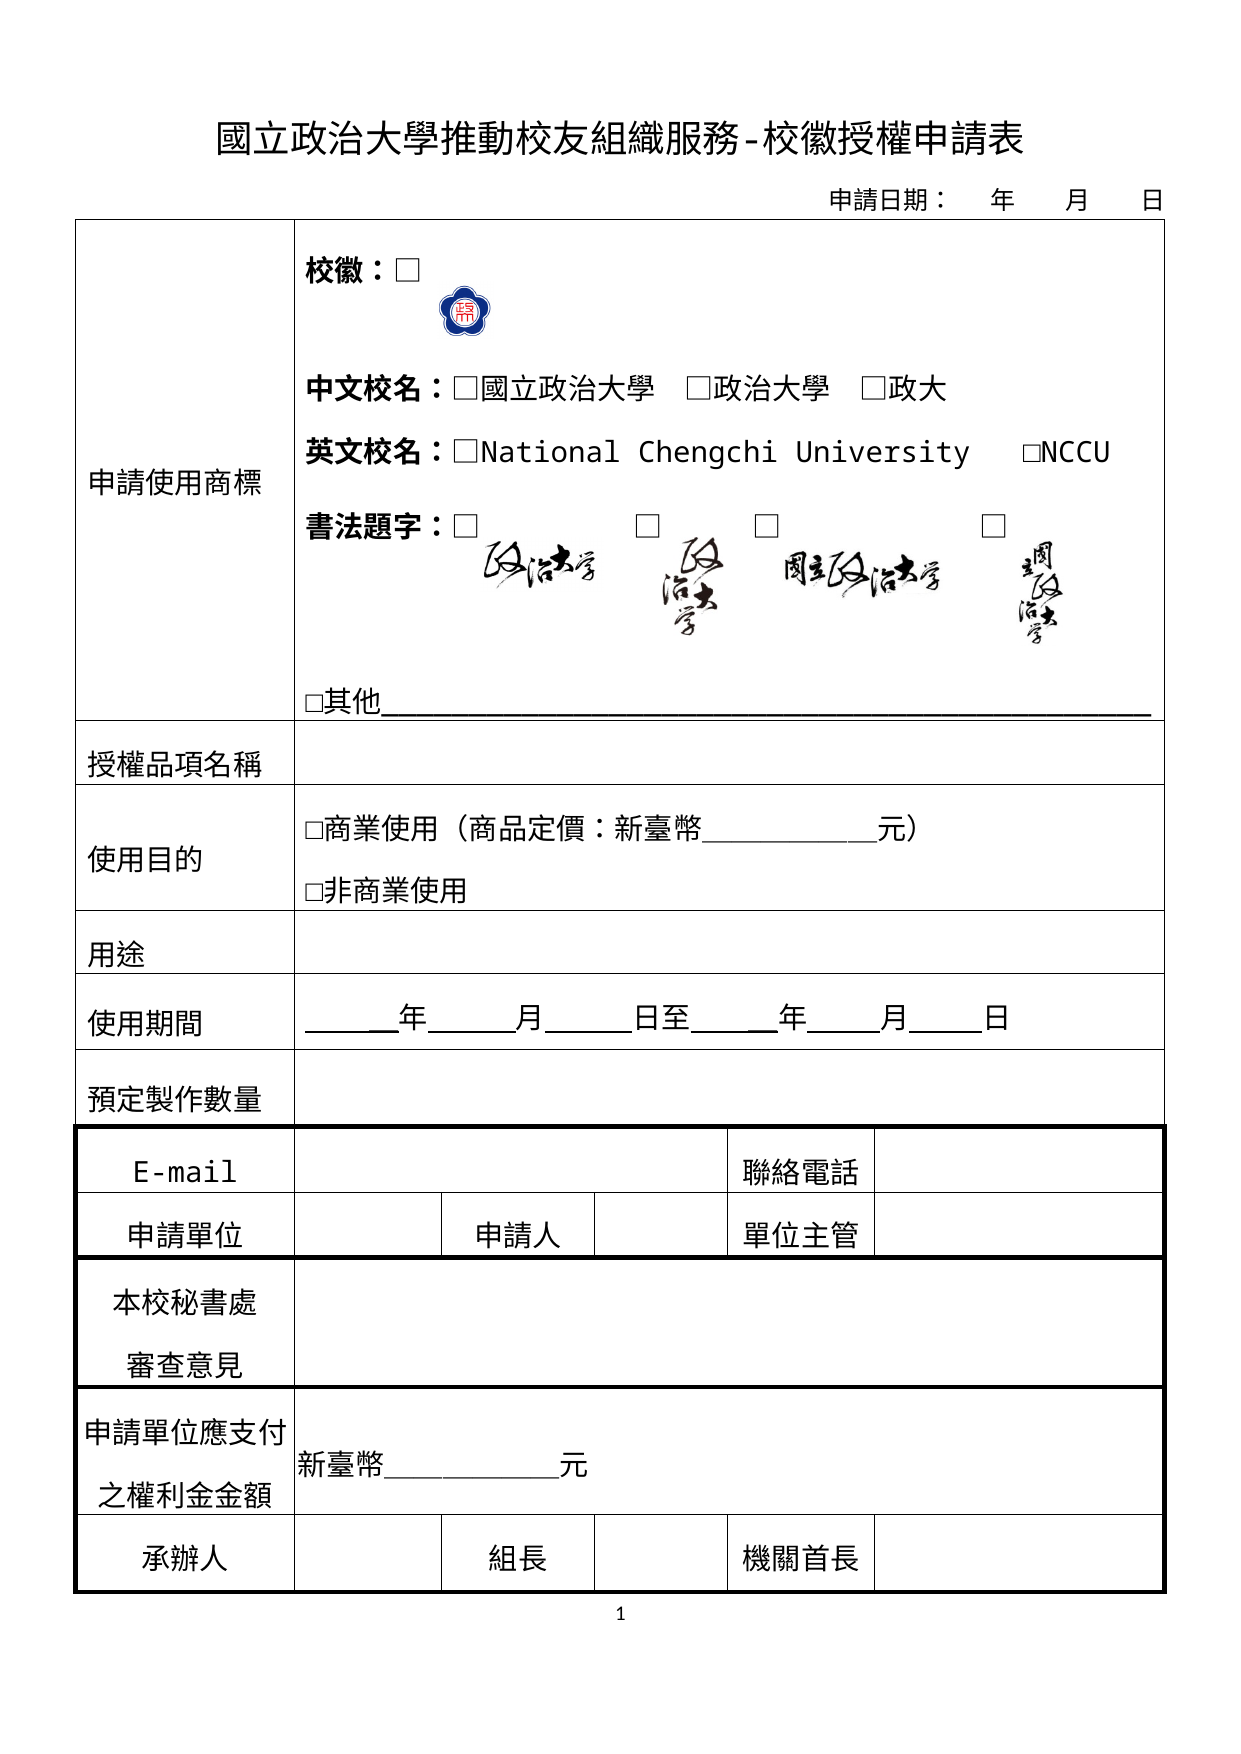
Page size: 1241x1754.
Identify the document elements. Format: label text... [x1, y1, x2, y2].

table_cell [295, 1260, 1162, 1384]
table_cell 承辦人 [78, 1515, 294, 1589]
table_cell [295, 721, 1164, 784]
table_cell 授權品項名稱 [76, 721, 294, 784]
table_cell 本校秘書處 審查意見 [78, 1260, 294, 1384]
table_cell □商業使用（商品定價：新臺幣＿＿＿＿＿＿元） □非商業使用 [295, 785, 1164, 910]
table_cell 使用期間 [76, 974, 294, 1049]
table_header 校徽：□ 中文校名：□國立政治大學 □政治大學 □政大 英文校名：□National Chengchi University □NCCU 書法題字：□ □ □ □ □其他____________________________________________ [295, 220, 1164, 720]
table_cell 申請單位應支付之權利金金額 [78, 1389, 294, 1514]
table_cell E-mail [78, 1129, 294, 1192]
table_cell [875, 1193, 1162, 1255]
text 國立政治大學推動校友組織服務-校徽授權申請表 [75, 94, 1165, 157]
table_cell 單位主管 [728, 1193, 874, 1255]
table_cell [295, 1050, 1164, 1124]
table_header 申請使用商標 [76, 220, 294, 720]
table_cell 聯絡電話 [728, 1129, 874, 1192]
table_cell [295, 1129, 727, 1192]
text 申請日期： 年 月 日 [75, 157, 1165, 219]
table_cell 申請人 [442, 1193, 594, 1255]
table_cell [875, 1515, 1162, 1589]
table_cell 使用目的 [76, 785, 294, 910]
table_cell 預定製作數量 [76, 1050, 294, 1124]
table_cell [295, 911, 1164, 973]
table_cell 組長 [442, 1515, 594, 1589]
table_cell [295, 1193, 441, 1255]
table_cell 新臺幣＿＿＿＿＿＿元 [295, 1389, 1162, 1514]
table_cell [295, 1515, 441, 1589]
table_cell ＿年 月 日至 ＿年 月 日 [295, 974, 1164, 1049]
table_cell [595, 1515, 727, 1589]
table_cell 機關首長 [728, 1515, 874, 1589]
table_cell [875, 1129, 1162, 1192]
table_cell 申請單位 [78, 1193, 294, 1255]
table_cell [595, 1193, 727, 1255]
table_cell 用途 [76, 911, 294, 973]
